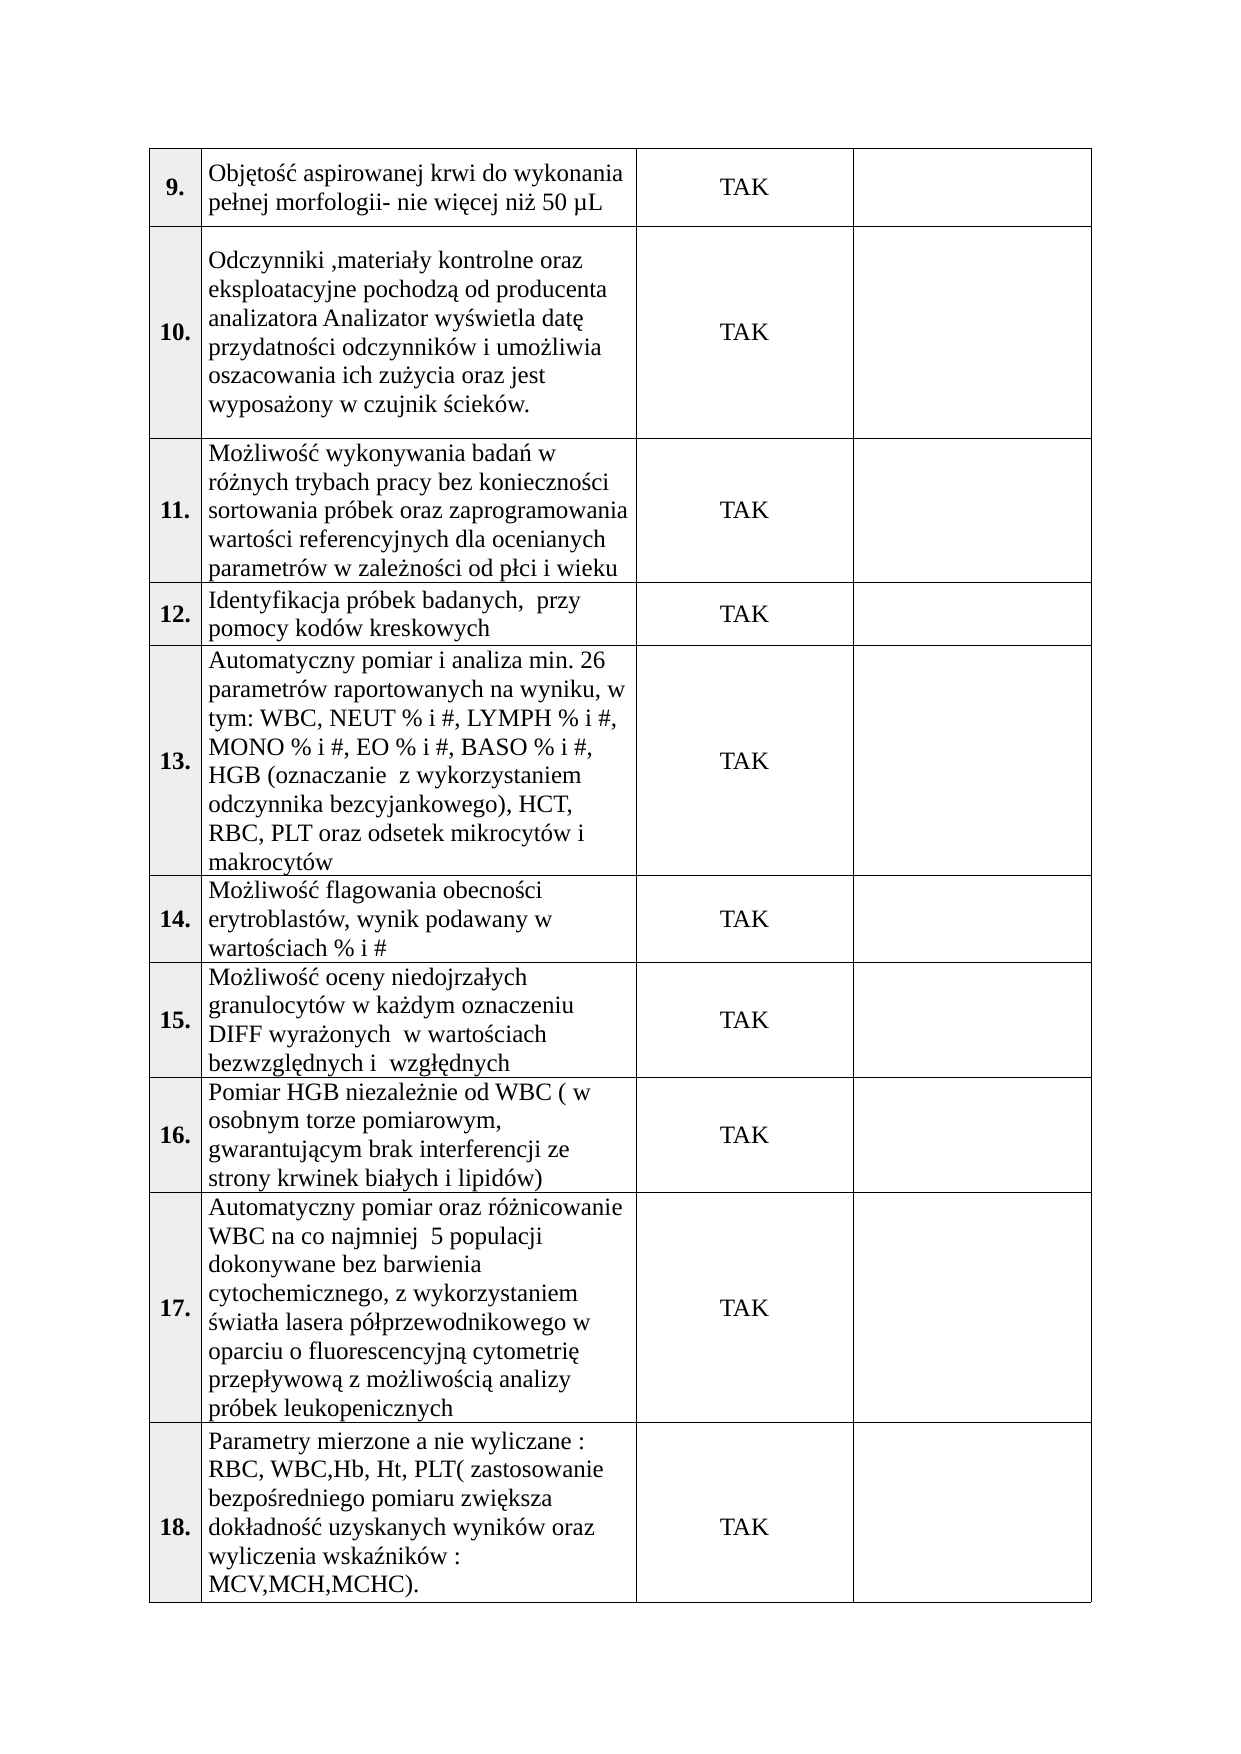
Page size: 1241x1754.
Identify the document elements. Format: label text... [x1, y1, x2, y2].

table_cell 11. [150, 439, 201, 582]
table_cell [854, 963, 1091, 1077]
table_cell TAK [637, 583, 853, 645]
table_cell Możliwość flagowania obecności erytroblastów, wynik podawany w wartościach % i # [202, 876, 636, 962]
table_cell Identyfikacja próbek badanych, przy pomocy kodów kreskowych [202, 583, 636, 645]
table_cell Parametry mierzone a nie wyliczane : RBC, WBC,Hb, Ht, PLT( zastosowanie bezpośredniego pomiaru zwiększa dokładność uzyskanych wyników oraz wyliczenia wskaźników : MCV,MCH,MCHC). [202, 1423, 636, 1602]
table_cell [854, 646, 1091, 875]
table_cell TAK [637, 227, 853, 438]
table_cell 17. [150, 1193, 201, 1422]
table_cell TAK [637, 1193, 853, 1422]
table_cell TAK [637, 646, 853, 875]
table_cell TAK [637, 963, 853, 1077]
table_cell Automatyczny pomiar i analiza min. 26 parametrów raportowanych na wyniku, w tym: WBC, NEUT % i #, LYMPH % i #, MONO % i #, EO % i #, BASO % i #, HGB (oznaczanie z wykorzystaniem odczynnika bezcyjankowego), HCT, RBC, PLT oraz odsetek mikrocytów i makrocytów [202, 646, 636, 875]
table_cell TAK [637, 1423, 853, 1602]
table_cell 9. [150, 149, 201, 226]
table_cell 15. [150, 963, 201, 1077]
table_cell Pomiar HGB niezależnie od WBC ( w osobnym torze pomiarowym, gwarantującym brak interferencji ze strony krwinek białych i lipidów) [202, 1078, 636, 1192]
table_cell 13. [150, 646, 201, 875]
table_cell [854, 149, 1091, 226]
table_cell 18. [150, 1423, 201, 1602]
table_cell Możliwość wykonywania badań w różnych trybach pracy bez konieczności sortowania próbek oraz zaprogramowania wartości referencyjnych dla ocenianych parametrów w zależności od płci i wieku [202, 439, 636, 582]
table_cell TAK [637, 1078, 853, 1192]
table_cell Możliwość oceny niedojrzałych granulocytów w każdym oznaczeniu DIFF wyrażonych w wartościach bezwzględnych i wzgłędnych [202, 963, 636, 1077]
table_cell TAK [637, 876, 853, 962]
table_cell TAK [637, 149, 853, 226]
table_cell 10. [150, 227, 201, 438]
table_cell 14. [150, 876, 201, 962]
table_cell [854, 1078, 1091, 1192]
table_cell 16. [150, 1078, 201, 1192]
table_cell [854, 583, 1091, 645]
table_cell Objętość aspirowanej krwi do wykonania pełnej morfologii- nie więcej niż 50 µL [202, 149, 636, 226]
table_cell Odczynniki ,materiały kontrolne oraz eksploatacyjne pochodzą od producenta analizatora Analizator wyświetla datę przydatności odczynników i umożliwia oszacowania ich zużycia oraz jest wyposażony w czujnik ścieków. [202, 227, 636, 438]
table_cell Automatyczny pomiar oraz różnicowanie WBC na co najmniej 5 populacji dokonywane bez barwienia cytochemicznego, z wykorzystaniem światła lasera półprzewodnikowego w oparciu o fluorescencyjną cytometrię przepływową z możliwością analizy próbek leukopenicznych [202, 1193, 636, 1422]
table_cell 12. [150, 583, 201, 645]
table_cell [854, 876, 1091, 962]
table_cell [854, 227, 1091, 438]
table_cell TAK [637, 439, 853, 582]
table_cell [854, 439, 1091, 582]
table_cell [854, 1423, 1091, 1602]
table_cell [854, 1193, 1091, 1422]
